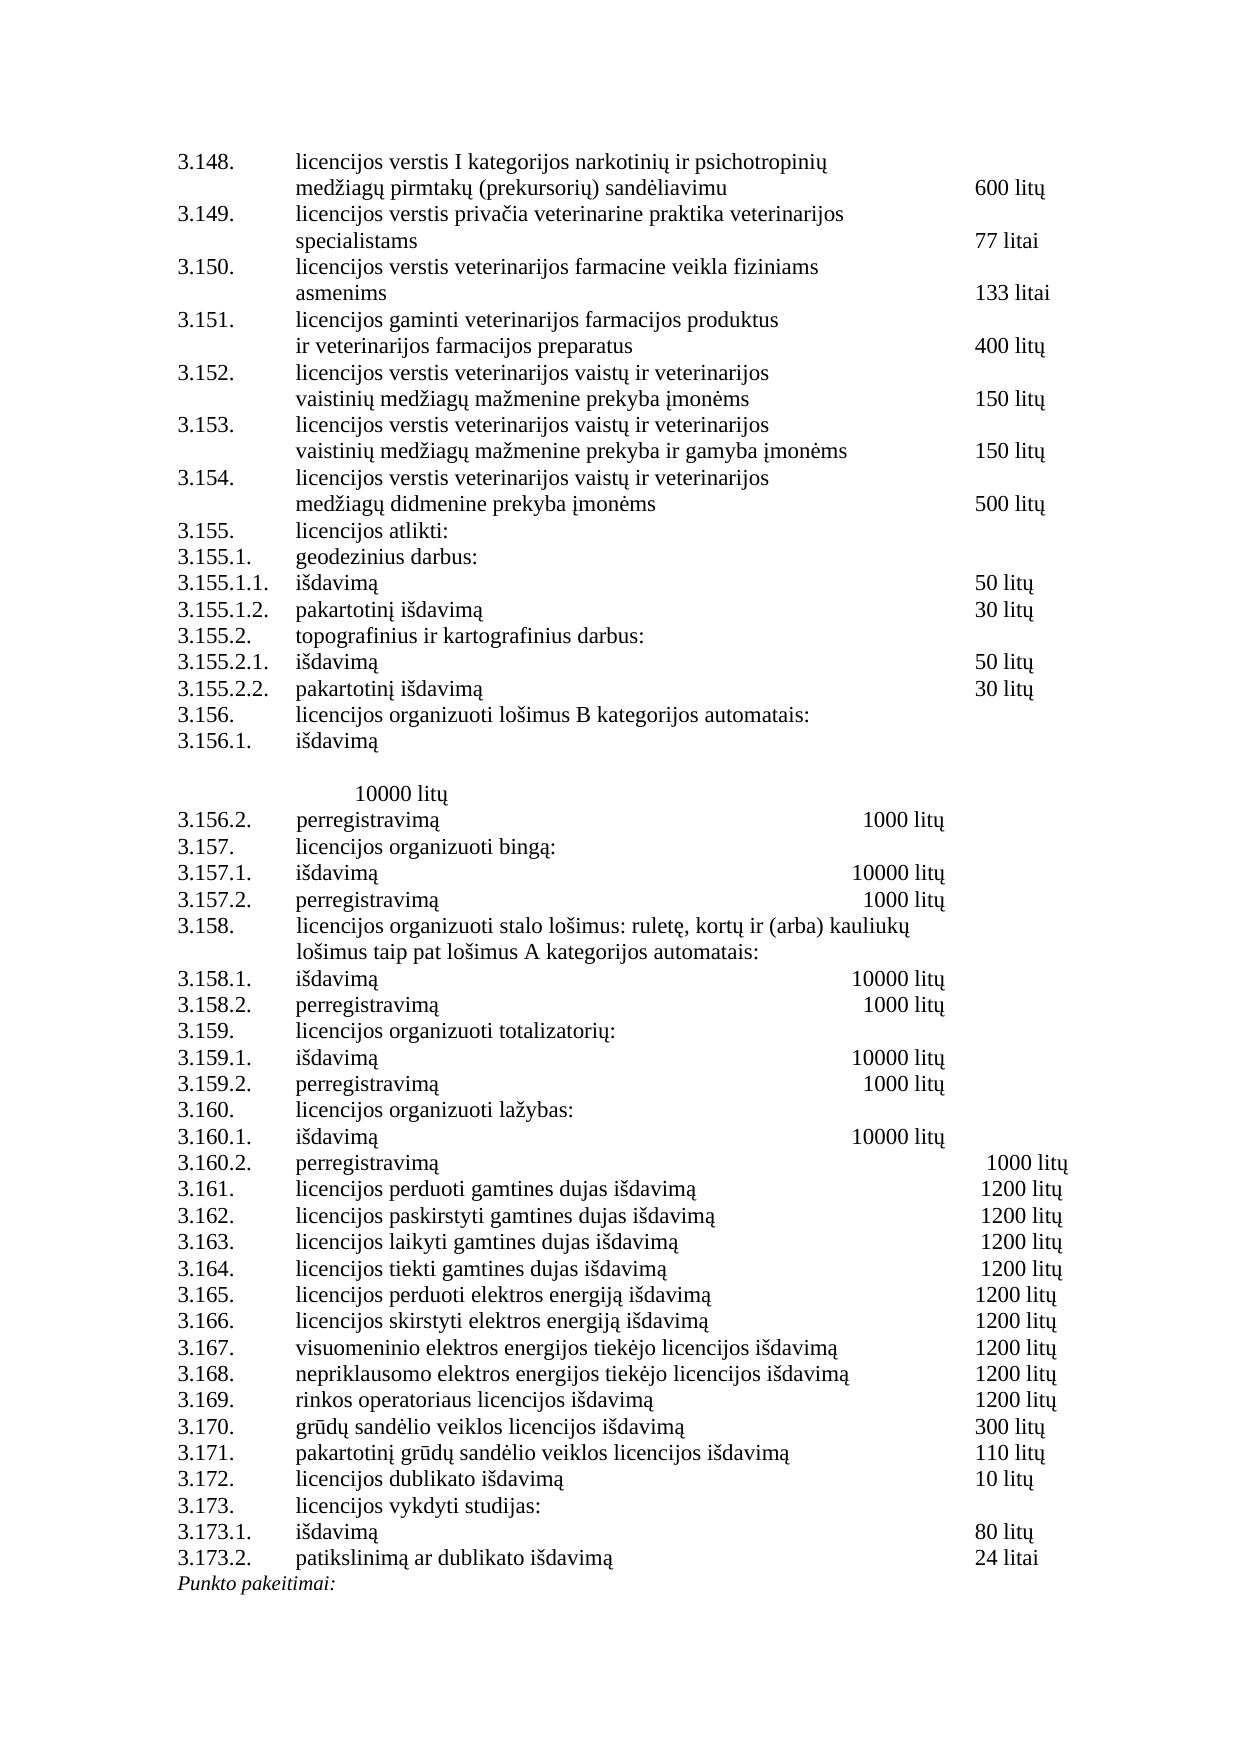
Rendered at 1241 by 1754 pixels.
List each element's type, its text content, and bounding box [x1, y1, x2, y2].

text 3.158.1. išdavimą 10000 litų [177, 965, 945, 991]
text 3.160. licencijos organizuoti lažybas: [177, 1096, 945, 1123]
text 3.156.1. išdavimą 10000 litų [177, 727, 974, 807]
text 3.157.1. išdavimą 10000 litų [177, 859, 945, 886]
text 3.155.1.1. išdavimą 50 litų [177, 569, 1122, 596]
text 3.149. licencijos verstis privačia veterinarine praktika veterinarijos specialistams 77 litai [177, 200, 1122, 253]
text 3.148. licencijos verstis I kategorijos narkotinių ir psichotropinių medžiagų pirmtakų (prekursorių) sandėliavimu 600 litų [177, 148, 1122, 200]
text 3.160.2. perregistravimą 1000 litų [177, 1149, 1122, 1176]
text 3.157. licencijos organizuoti bingą: [177, 833, 945, 859]
text 3.155.2. topografinius ir kartografinius darbus: [177, 622, 1122, 648]
text 3.155.2.1. išdavimą 50 litų [177, 648, 1122, 675]
text 3.172. licencijos dublikato išdavimą 10 litų [177, 1465, 1122, 1492]
text 3.155.1.2. pakartotinį išdavimą 30 litų [177, 596, 1122, 622]
text 3.161. licencijos perduoti gamtines dujas išdavimą 1200 litų [177, 1176, 1122, 1202]
text 3.155. licencijos atlikti: [177, 517, 1122, 543]
text 3.173.1. išdavimą 80 litų [177, 1518, 1122, 1544]
text 3.170. grūdų sandėlio veiklos licencijos išdavimą 300 litų [177, 1413, 1122, 1439]
text 3.154. licencijos verstis veterinarijos vaistų ir veterinarijos medžiagų didmenine prekyba įmonėms 500 litų [177, 464, 1122, 517]
text 3.155.1. geodezinius darbus: [177, 543, 1122, 569]
text 3.157.2. perregistravimą 1000 litų [177, 886, 945, 912]
text 3.151. licencijos gaminti veterinarijos farmacijos produktus ir veterinarijos farmacijos preparatus 400 litų [177, 306, 1122, 358]
text 3.155.2.2. pakartotinį išdavimą 30 litų [177, 675, 1122, 701]
text 3.159. licencijos organizuoti totalizatorių: [177, 1017, 945, 1044]
text Punkto pakeitimai: [177, 1571, 1122, 1595]
text 3.169. rinkos operatoriaus licencijos išdavimą 1200 litų [177, 1386, 1122, 1413]
text lošimus taip pat lošimus A kategorijos automatais: [296, 938, 945, 965]
text 3.158.2. perregistravimą 1000 litų [177, 991, 945, 1017]
text 3.156. licencijos organizuoti lošimus B kategorijos automatais: [177, 701, 945, 727]
text 3.164. licencijos tiekti gamtines dujas išdavimą 1200 litų [177, 1254, 1122, 1281]
text 3.165. licencijos perduoti elektros energiją išdavimą 1200 litų [177, 1281, 1122, 1307]
text 3.159.1. išdavimą 10000 litų [177, 1044, 945, 1070]
text 3.168. nepriklausomo elektros energijos tiekėjo licencijos išdavimą 1200 litų [177, 1360, 1122, 1386]
text 3.152. licencijos verstis veterinarijos vaistų ir veterinarijos vaistinių medžiagų mažmenine prekyba įmonėms 150 litų [177, 358, 1122, 411]
text 3.173. licencijos vykdyti studijas: [177, 1492, 1122, 1518]
text 3.150. licencijos verstis veterinarijos farmacine veikla fiziniams asmenims 133 litai [177, 253, 1122, 306]
text 3.171. pakartotinį grūdų sandėlio veiklos licencijos išdavimą 110 litų [177, 1439, 1122, 1465]
text 3.166. licencijos skirstyti elektros energiją išdavimą 1200 litų [177, 1307, 1122, 1334]
text 3.167. visuomeninio elektros energijos tiekėjo licencijos išdavimą 1200 litų [177, 1334, 1122, 1360]
list perregistravimą 1000 litų [177, 807, 1093, 833]
text 3.163. licencijos laikyti gamtines dujas išdavimą 1200 litų [177, 1228, 1122, 1254]
list licencijos organizuoti stalo lošimus: ruletę, kortų ir (arba) kauliukų [177, 912, 945, 938]
text 3.173.2. patikslinimą ar dublikato išdavimą 24 litai [177, 1544, 1122, 1571]
text 3.162. licencijos paskirstyti gamtines dujas išdavimą 1200 litų [177, 1202, 1122, 1228]
text 3.153. licencijos verstis veterinarijos vaistų ir veterinarijos vaistinių medžiagų mažmenine prekyba ir gamyba įmonėms 150 litų [177, 411, 1122, 464]
text 3.159.2. perregistravimą 1000 litų [177, 1070, 945, 1096]
text 3.160.1. išdavimą 10000 litų [177, 1123, 945, 1149]
